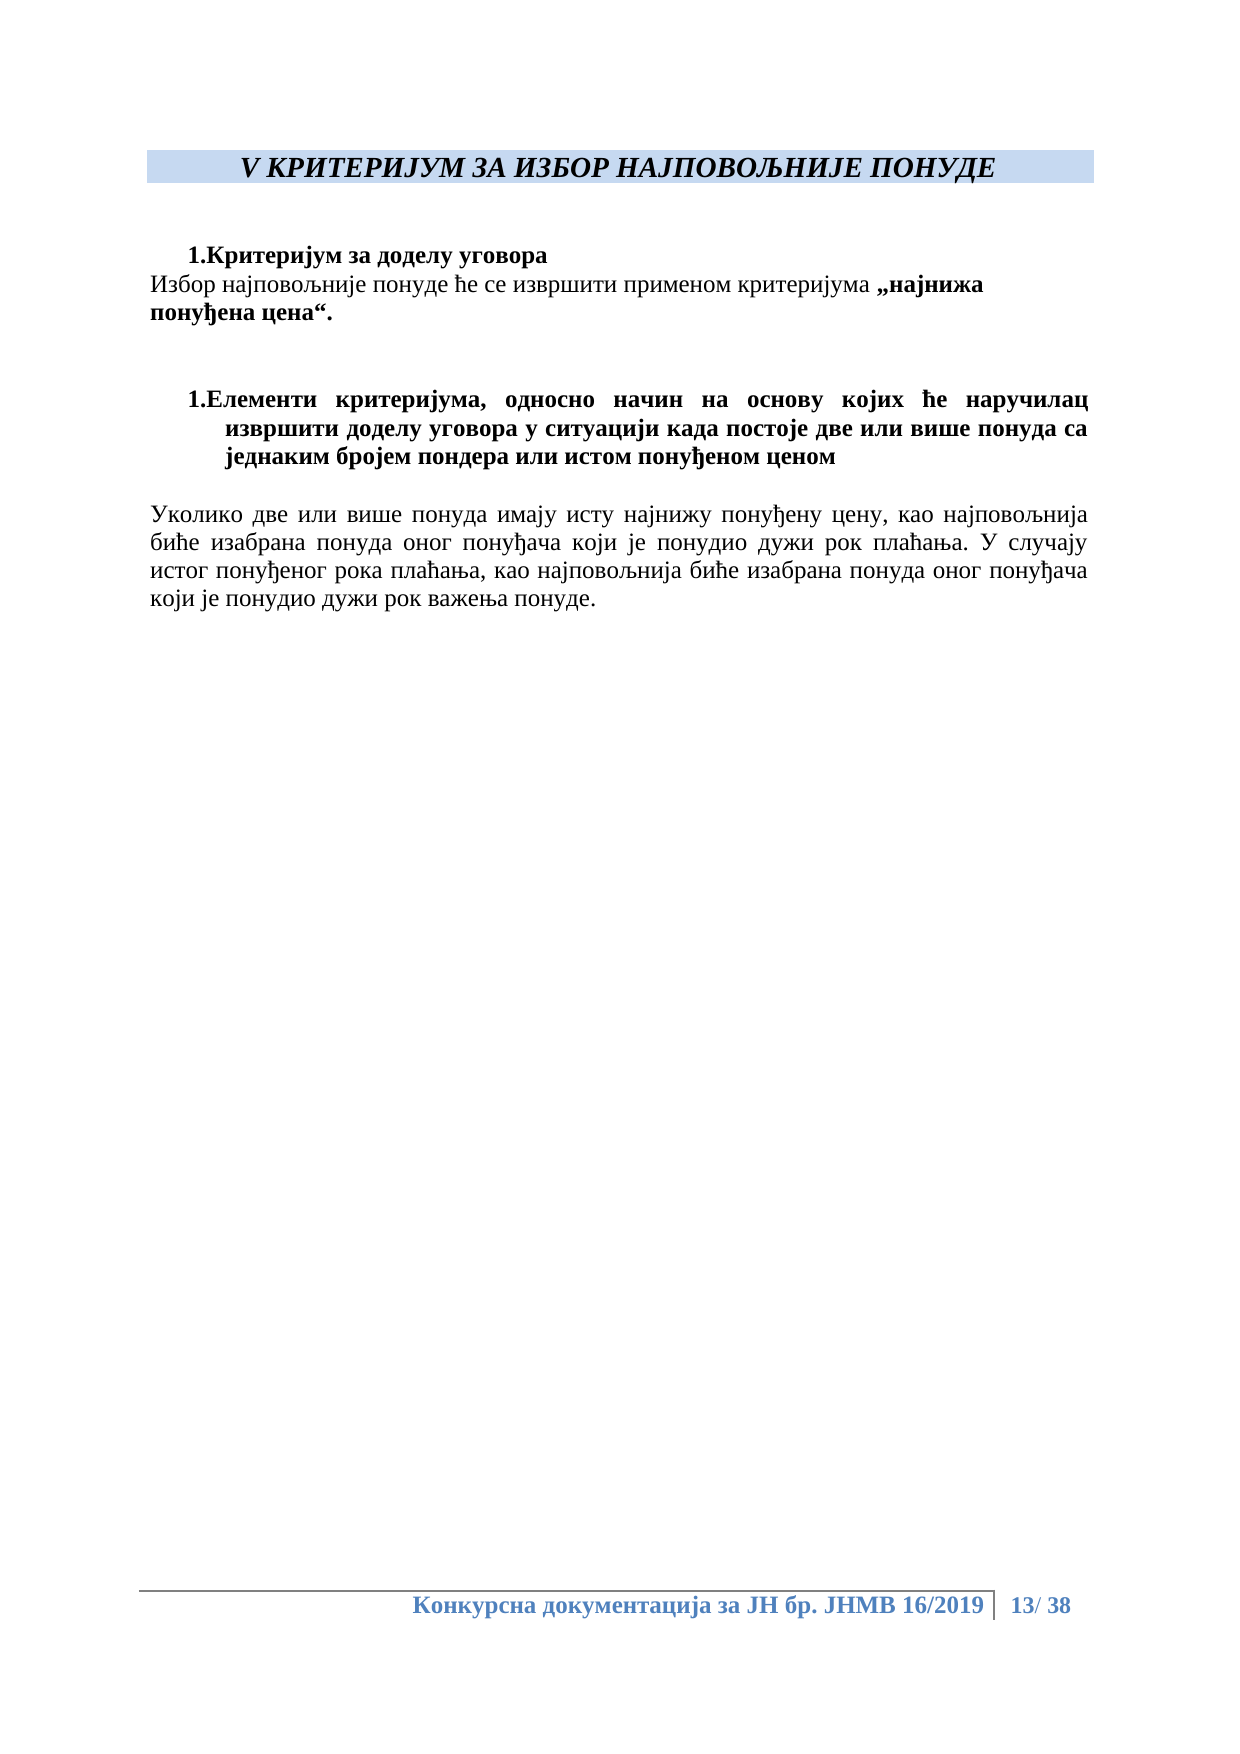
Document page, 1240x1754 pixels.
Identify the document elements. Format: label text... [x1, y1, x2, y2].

list Критеријум за доделу уговора [187, 240, 1089, 269]
text Уколико две или више понуда имају исту најнижу понуђену цену, као најповољнија биће изабрана понуда оног понуђача који је понудио дужи рок плаћања. У случају истог понуђеног рока плаћања, као најповољнија биће изабрана понуда оног понуђача који је понудио дужи рок важења понуде. [150, 499, 1089, 612]
text Конкурсна документација за ЈН бр. ЈНМВ 16/2019 [412, 1592, 993, 1619]
text 13/ 38 [995, 1591, 1089, 1619]
list Елементи критеријума, односно начин на основу којих ће наручилац извршити доделу уговора у ситуацији када постоје две или више понуда са једнаким бројем пондера или истом понуђеном ценом [187, 385, 1089, 470]
text Избор најповољније понуде ће се извршити применом критеријума „најнижа понуђена цена“. [150, 270, 1089, 326]
